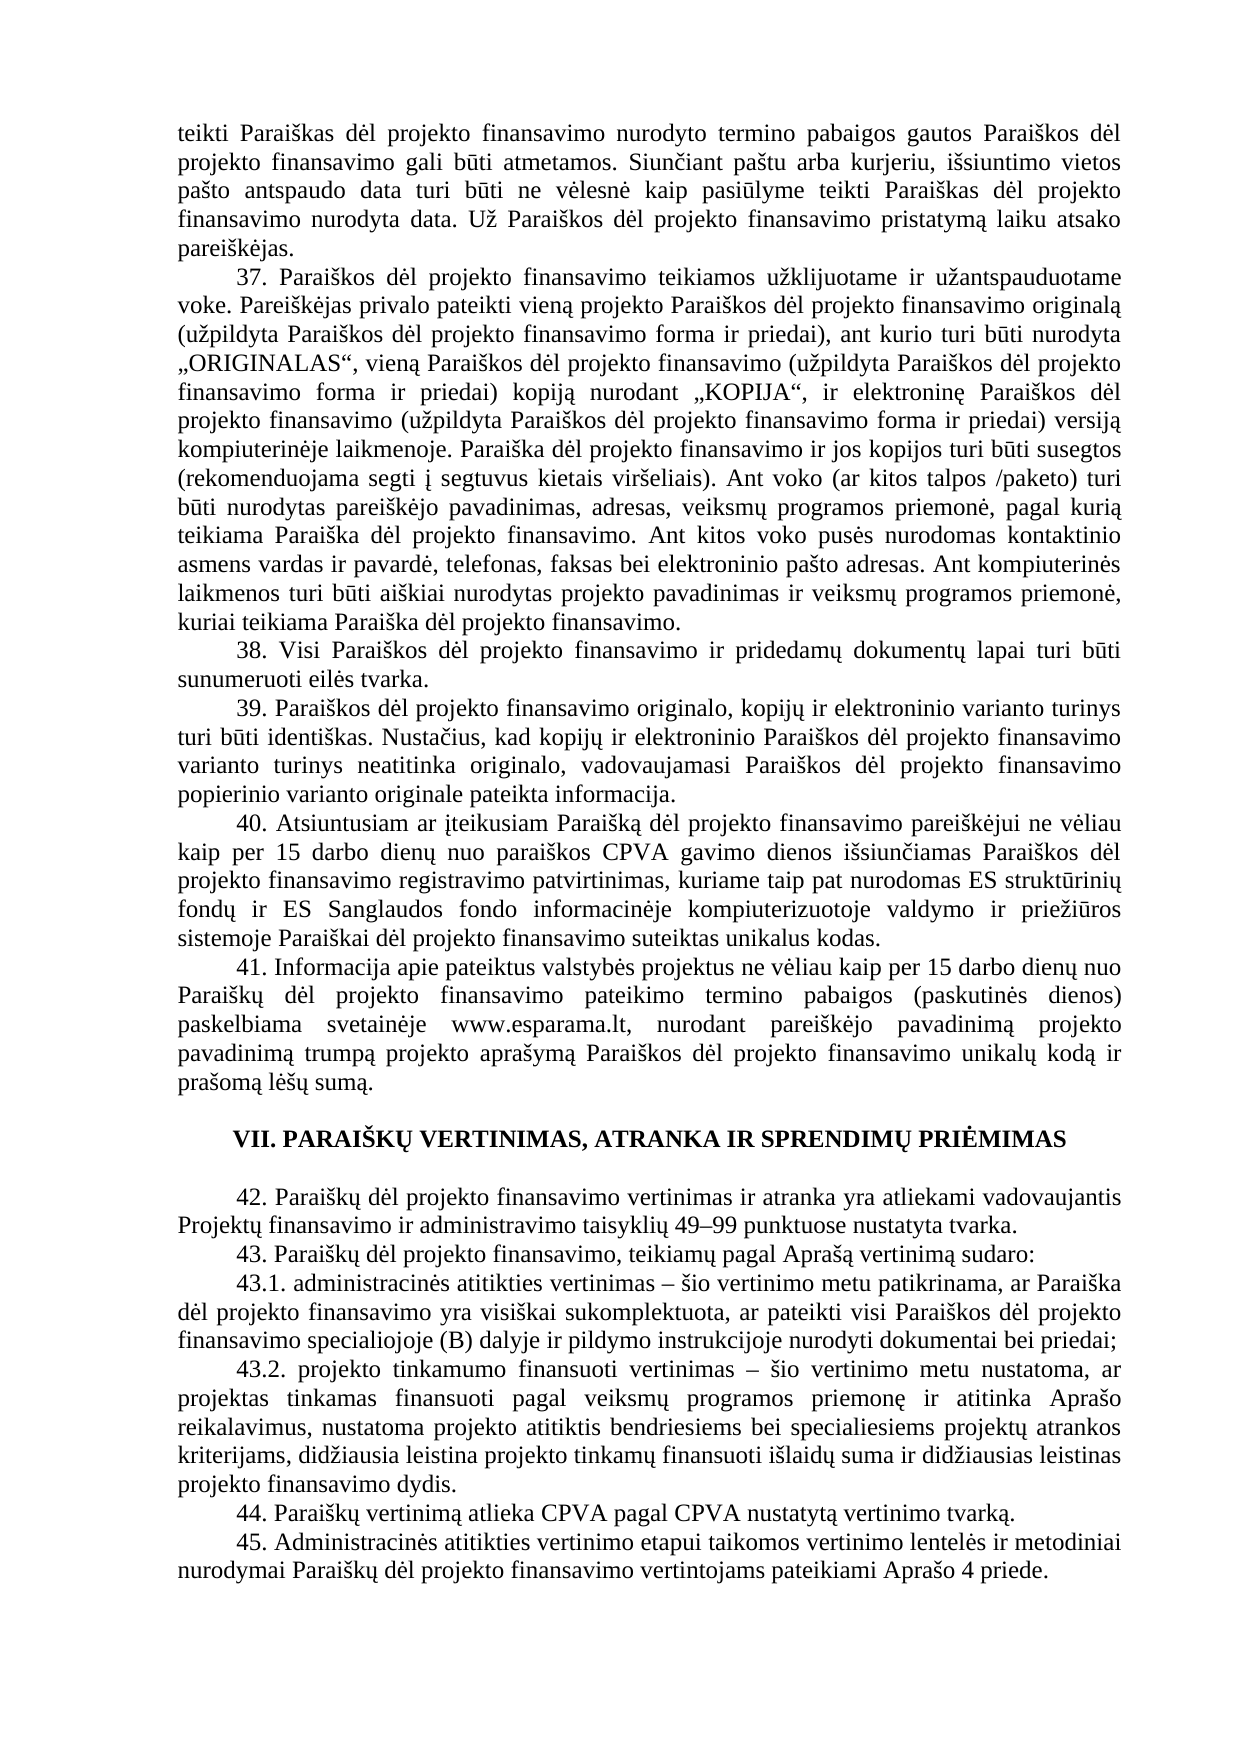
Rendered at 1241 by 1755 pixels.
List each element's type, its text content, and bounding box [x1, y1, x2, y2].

text 43. Paraiškų dėl projekto finansavimo, teikiamų pagal Aprašą vertinimą sudaro: [177, 1239, 1122, 1268]
text 39. Paraiškos dėl projekto finansavimo originalo, kopijų ir elektroninio varianto turinys turi būti identiškas. Nustačius, kad kopijų ir elektroninio Paraiškos dėl projekto finansavimo varianto turinys neatitinka originalo, vadovaujamasi Paraiškos dėl projekto finansavimo popierinio varianto originale pateikta informacija. [177, 693, 1122, 808]
text 45. Administracinės atitikties vertinimo etapui taikomos vertinimo lentelės ir metodiniai nurodymai Paraiškų dėl projekto finansavimo vertintojams pateikiami Aprašo 4 priede. [177, 1527, 1122, 1584]
text 43.2. projekto tinkamumo finansuoti vertinimas – šio vertinimo metu nustatoma, ar projektas tinkamas finansuoti pagal veiksmų programos priemonę ir atitinka Aprašo reikalavimus, nustatoma projekto atitiktis bendriesiems bei specialiesiems projektų atrankos kriterijams, didžiausia leistina projekto tinkamų finansuoti išlaidų suma ir didžiausias leistinas projekto finansavimo dydis. [177, 1354, 1122, 1498]
text 43.1. administracinės atitikties vertinimas – šio vertinimo metu patikrinama, ar Paraiška dėl projekto finansavimo yra visiškai sukomplektuota, ar pateikti visi Paraiškos dėl projekto finansavimo specialiojoje (B) dalyje ir pildymo instrukcijoje nurodyti dokumentai bei priedai; [177, 1268, 1122, 1354]
text 37. Paraiškos dėl projekto finansavimo teikiamos užklijuotame ir užantspauduotame voke. Pareiškėjas privalo pateikti vieną projekto Paraiškos dėl projekto finansavimo originalą (užpildyta Paraiškos dėl projekto finansavimo forma ir priedai), ant kurio turi būti nurodyta „ORIGINALAS“, vieną Paraiškos dėl projekto finansavimo (užpildyta Paraiškos dėl projekto finansavimo forma ir priedai) kopiją nurodant „KOPIJA“, ir elektroninę Paraiškos dėl projekto finansavimo (užpildyta Paraiškos dėl projekto finansavimo forma ir priedai) versiją kompiuterinėje laikmenoje. Paraiška dėl projekto finansavimo ir jos kopijos turi būti susegtos (rekomenduojama segti į segtuvus kietais viršeliais). Ant voko (ar kitos talpos /paketo) turi būti nurodytas pareiškėjo pavadinimas, adresas, veiksmų programos priemonė, pagal kurią teikiama Paraiška dėl projekto finansavimo. Ant kitos voko pusės nurodomas kontaktinio asmens vardas ir pavardė, telefonas, faksas bei elektroninio pašto adresas. Ant kompiuterinės laikmenos turi būti aiškiai nurodytas projekto pavadinimas ir veiksmų programos priemonė, kuriai teikiama Paraiška dėl projekto finansavimo. [177, 262, 1122, 636]
text 44. Paraiškų vertinimą atlieka CPVA pagal CPVA nustatytą vertinimo tvarką. [177, 1498, 1122, 1527]
text 38. Visi Paraiškos dėl projekto finansavimo ir pridedamų dokumentų lapai turi būti sunumeruoti eilės tvarka. [177, 636, 1122, 693]
text VII. PARAIŠKŲ VERTINIMAS, ATRANKA IR SPRENDIMŲ PRIĖMIMAS [177, 1124, 1122, 1153]
text 40. Atsiuntusiam ar įteikusiam Paraišką dėl projekto finansavimo pareiškėjui ne vėliau kaip per 15 darbo dienų nuo paraiškos CPVA gavimo dienos išsiunčiamas Paraiškos dėl projekto finansavimo registravimo patvirtinimas, kuriame taip pat nurodomas ES struktūrinių fondų ir ES Sanglaudos fondo informacinėje kompiuterizuotoje valdymo ir priežiūros sistemoje Paraiškai dėl projekto finansavimo suteiktas unikalus kodas. [177, 808, 1122, 952]
text 42. Paraiškų dėl projekto finansavimo vertinimas ir atranka yra atliekami vadovaujantis Projektų finansavimo ir administravimo taisyklių 49–99 punktuose nustatyta tvarka. [177, 1182, 1122, 1239]
text 41. Informacija apie pateiktus valstybės projektus ne vėliau kaip per 15 darbo dienų nuo Paraiškų dėl projekto finansavimo pateikimo termino pabaigos (paskutinės dienos) paskelbiama svetainėje www.esparama.lt, nurodant pareiškėjo pavadinimą projekto pavadinimą trumpą projekto aprašymą Paraiškos dėl projekto finansavimo unikalų kodą ir prašomą lėšų sumą. [177, 952, 1122, 1096]
text teikti Paraiškas dėl projekto finansavimo nurodyto termino pabaigos gautos Paraiškos dėl projekto finansavimo gali būti atmetamos. Siunčiant paštu arba kurjeriu, išsiuntimo vietos pašto antspaudo data turi būti ne vėlesnė kaip pasiūlyme teikti Paraiškas dėl projekto finansavimo nurodyta data. Už Paraiškos dėl projekto finansavimo pristatymą laiku atsako pareiškėjas. [177, 118, 1122, 262]
